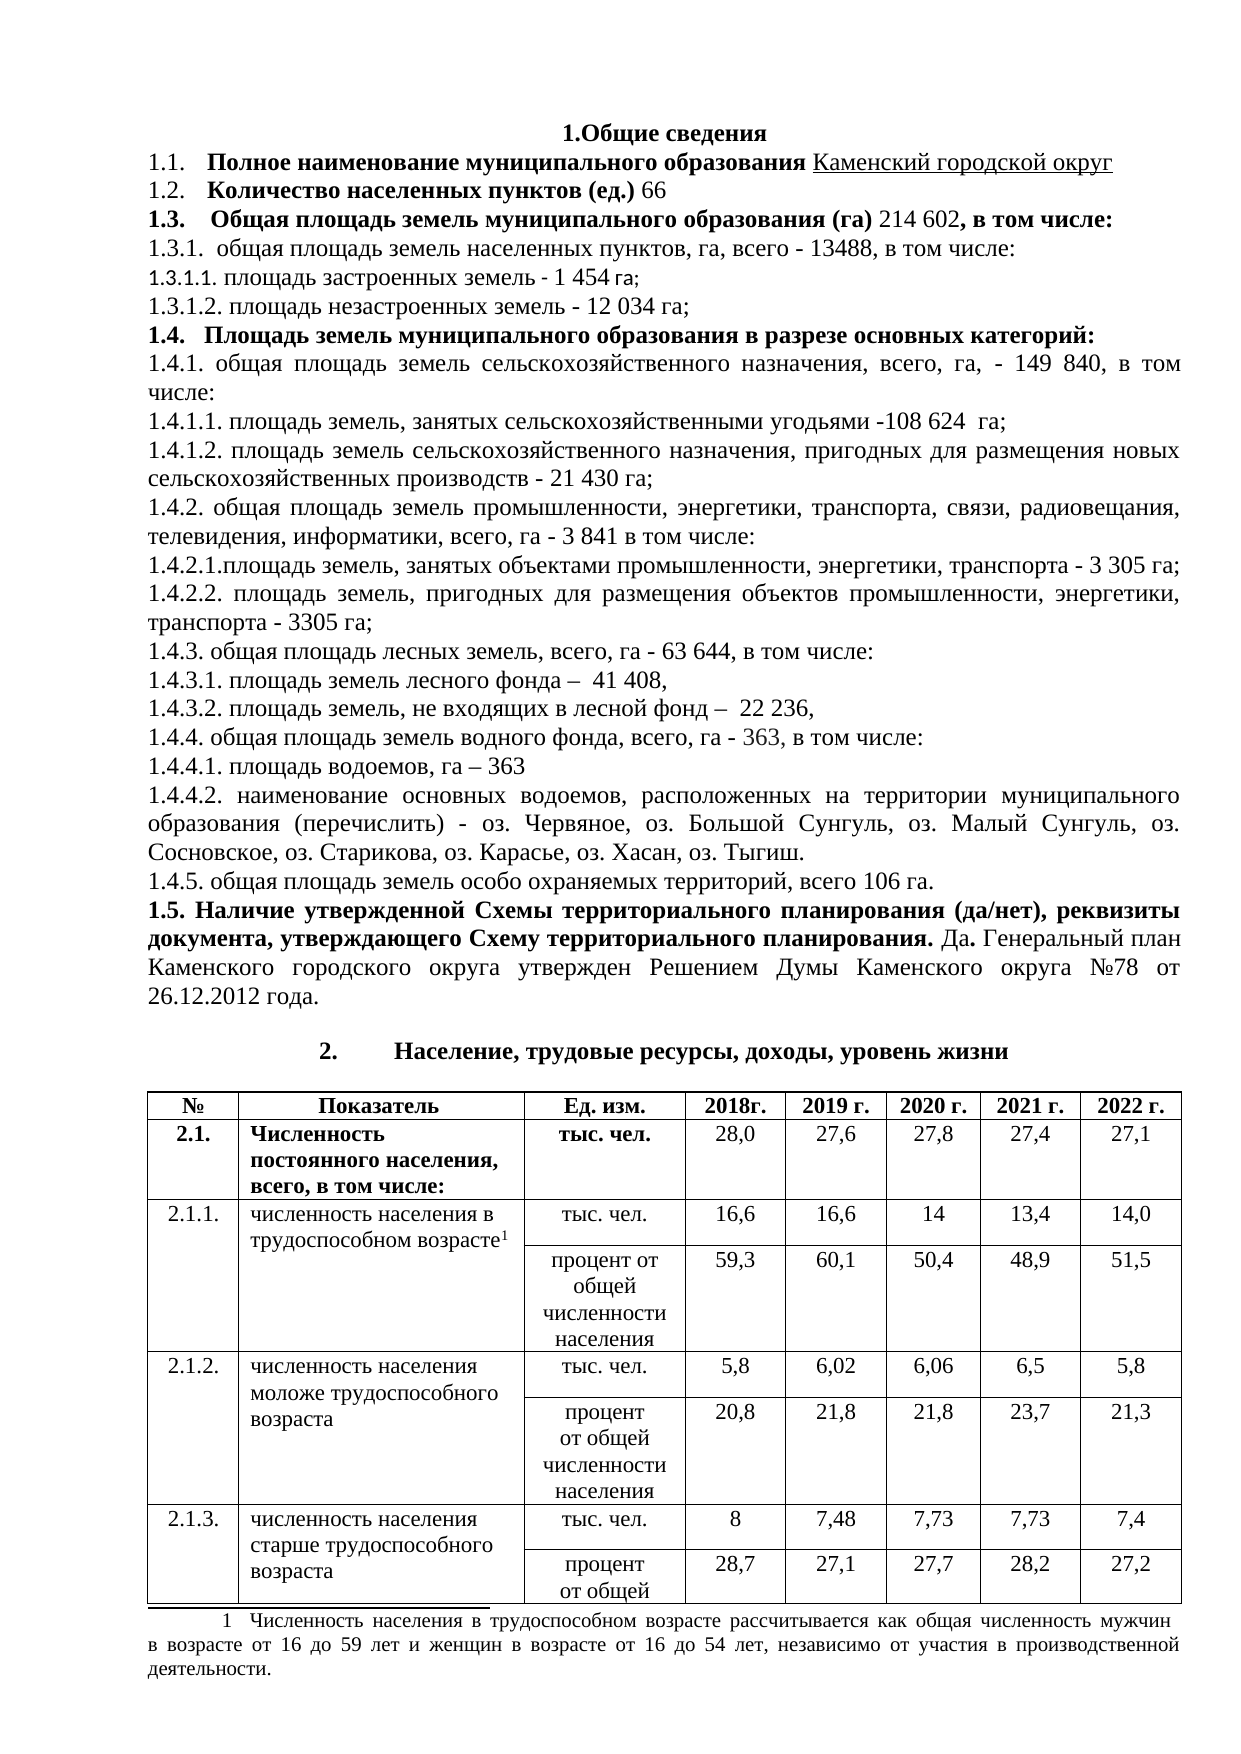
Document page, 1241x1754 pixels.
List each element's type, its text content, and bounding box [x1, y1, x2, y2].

table_header № [148, 1093, 238, 1119]
table_cell 14,0 [1081, 1200, 1181, 1245]
table_cell 23,7 [981, 1398, 1080, 1503]
table_cell 27,1 [786, 1550, 886, 1603]
table_cell численность населения в трудоспособном возрасте [239, 1200, 524, 1351]
table_cell тыс. чел. [525, 1352, 685, 1397]
text 1.3.1. общая площадь земель населенных пунктов, га, всего - 13488, в том числе: [148, 233, 1181, 262]
table_header 2018г. [686, 1093, 785, 1119]
table_cell 2.1.1. [148, 1200, 238, 1351]
table_cell 59,3 [686, 1246, 785, 1351]
table_cell 21,3 [1081, 1398, 1181, 1503]
text 1.4.4.1. площадь водоемов, га – 363 [148, 751, 1181, 780]
text 1.4.1.2. площадь земель сельскохозяйственного назначения, пригодных для размещения новых сельскохозяйственных производств - 21 430 га; [148, 435, 1181, 492]
table_cell численность населения моложе трудоспособного возраста [239, 1352, 524, 1503]
table_cell 6,5 [981, 1352, 1080, 1397]
table_cell численность населения старше трудоспособного возраста [239, 1505, 524, 1603]
text 1.3.1.2. площадь незастроенных земель - 12 034 га; [148, 291, 1181, 320]
text 1.4.2.2. площадь земель, пригодных для размещения объектов промышленности, энергетики, транспорта - 3305 га; [148, 578, 1181, 636]
table_cell 28,0 [686, 1120, 785, 1199]
table_cell 2.1. [148, 1120, 238, 1199]
text 1.4.2.1.площадь земель, занятых объектами промышленности, энергетики, транспорта - 3 305 га; [148, 550, 1181, 578]
text 1.4.3. общая площадь лесных земель, всего, га - 63 644, в том числе: [148, 636, 1181, 665]
table_cell 13,4 [981, 1200, 1080, 1245]
table_cell 7,48 [786, 1505, 886, 1549]
table_header 2019 г. [786, 1093, 886, 1119]
table_cell 20,8 [686, 1398, 785, 1503]
list Количество населенных пунктов (ед.) 66 [148, 176, 1181, 204]
table_cell 28,2 [981, 1550, 1080, 1603]
table_cell 27,7 [887, 1550, 980, 1603]
table_cell 2.1.3. [148, 1505, 238, 1603]
table_cell 14 [887, 1200, 980, 1245]
text 1.Общие сведения [148, 118, 1181, 147]
text 1.4.3.2. площадь земель, не входящих в лесной фонд – 22 236, [148, 693, 1181, 722]
text 1.3. Общая площадь земель муниципального образования (га) 214 602, в том числе: [148, 204, 1181, 233]
table_cell 7,73 [887, 1505, 980, 1549]
table_cell 50,4 [887, 1246, 980, 1351]
table_header 2021 г. [981, 1093, 1080, 1119]
table_cell 2.1.2. [148, 1352, 238, 1503]
table_cell 6,06 [887, 1352, 980, 1397]
table_cell 16,6 [786, 1200, 886, 1245]
table_cell Численность постоянного населения, всего, в том числе: [239, 1120, 524, 1199]
table_cell 28,7 [686, 1550, 785, 1603]
table_cell 51,5 [1081, 1246, 1181, 1351]
text 1.4.4. общая площадь земель водного фонда, всего, га - 363, в том числе: [148, 722, 1181, 751]
table_cell 21,8 [786, 1398, 886, 1503]
text 1.3.1.1. площадь застроенных земель - 1 454 га; [148, 262, 1181, 291]
table_cell 16,6 [686, 1200, 785, 1245]
table_cell 27,1 [1081, 1120, 1181, 1199]
text 1.5. Наличие утвержденной Схемы территориального планирования (да/нет), реквизиты документа, утверждающего Схему территориального планирования. Да. Генеральный план Каменского городского округа утвержден Решением Думы Каменского округа №78 от 26.12.2012 года. [148, 895, 1181, 1010]
table_cell 48,9 [981, 1246, 1080, 1351]
text 1.4.4.2. наименование основных водоемов, расположенных на территории муниципального образования (перечислить) - оз. Червяное, оз. Большой Сунгуль, оз. Малый Сунгуль, оз. Сосновское, оз. Старикова, оз. Карасье, оз. Хасан, оз. Тыгиш. [148, 780, 1181, 866]
table_cell 27,2 [1081, 1550, 1181, 1603]
table_cell 7,73 [981, 1505, 1080, 1549]
table_cell 5,8 [1081, 1352, 1181, 1397]
table_header Ед. изм. [525, 1093, 685, 1119]
text 1.4.1.1. площадь земель, занятых сельскохозяйственными угодьями -108 624 га; [148, 406, 1181, 435]
table_cell тыс. чел. [525, 1120, 685, 1199]
table_cell тыс. чел. [525, 1505, 685, 1549]
table_cell процент от общей численности населения [525, 1398, 685, 1503]
table_cell 27,8 [887, 1120, 980, 1199]
text 1.4.2. общая площадь земель промышленности, энергетики, транспорта, связи, радиовещания, телевидения, информатики, всего, га - 3 841 в том числе: [148, 492, 1181, 550]
table_cell 27,4 [981, 1120, 1080, 1199]
table_cell 27,6 [786, 1120, 886, 1199]
table_header 2020 г. [887, 1093, 980, 1119]
table_cell 7,4 [1081, 1505, 1181, 1549]
table_cell процент от общей [525, 1550, 685, 1603]
table_header Показатель [239, 1093, 524, 1119]
table_cell 6,02 [786, 1352, 886, 1397]
list Население, трудовые ресурсы, доходы, уровень жизни [147, 1036, 1181, 1065]
text 1.4.5. общая площадь земель особо охраняемых территорий, всего 106 га. [148, 866, 1181, 895]
text 1.4.3.1. площадь земель лесного фонда – 41 408, [148, 665, 1181, 693]
table_header 2022 г. [1081, 1093, 1181, 1119]
text 1.4. Площадь земель муниципального образования в разрезе основных категорий: [148, 320, 1181, 348]
table_cell 5,8 [686, 1352, 785, 1397]
table_cell 8 [686, 1505, 785, 1549]
table_cell тыс. чел. [525, 1200, 685, 1245]
table_cell 60,1 [786, 1246, 886, 1351]
table_cell процент от общей численности населения [525, 1246, 685, 1351]
table_cell 21,8 [887, 1398, 980, 1503]
text 1.4.1. общая площадь земель сельскохозяйственного назначения, всего, га, - 149 840, в том числе: [148, 348, 1181, 406]
list Полное наименование муниципального образования Каменский городской округ [148, 147, 1181, 176]
